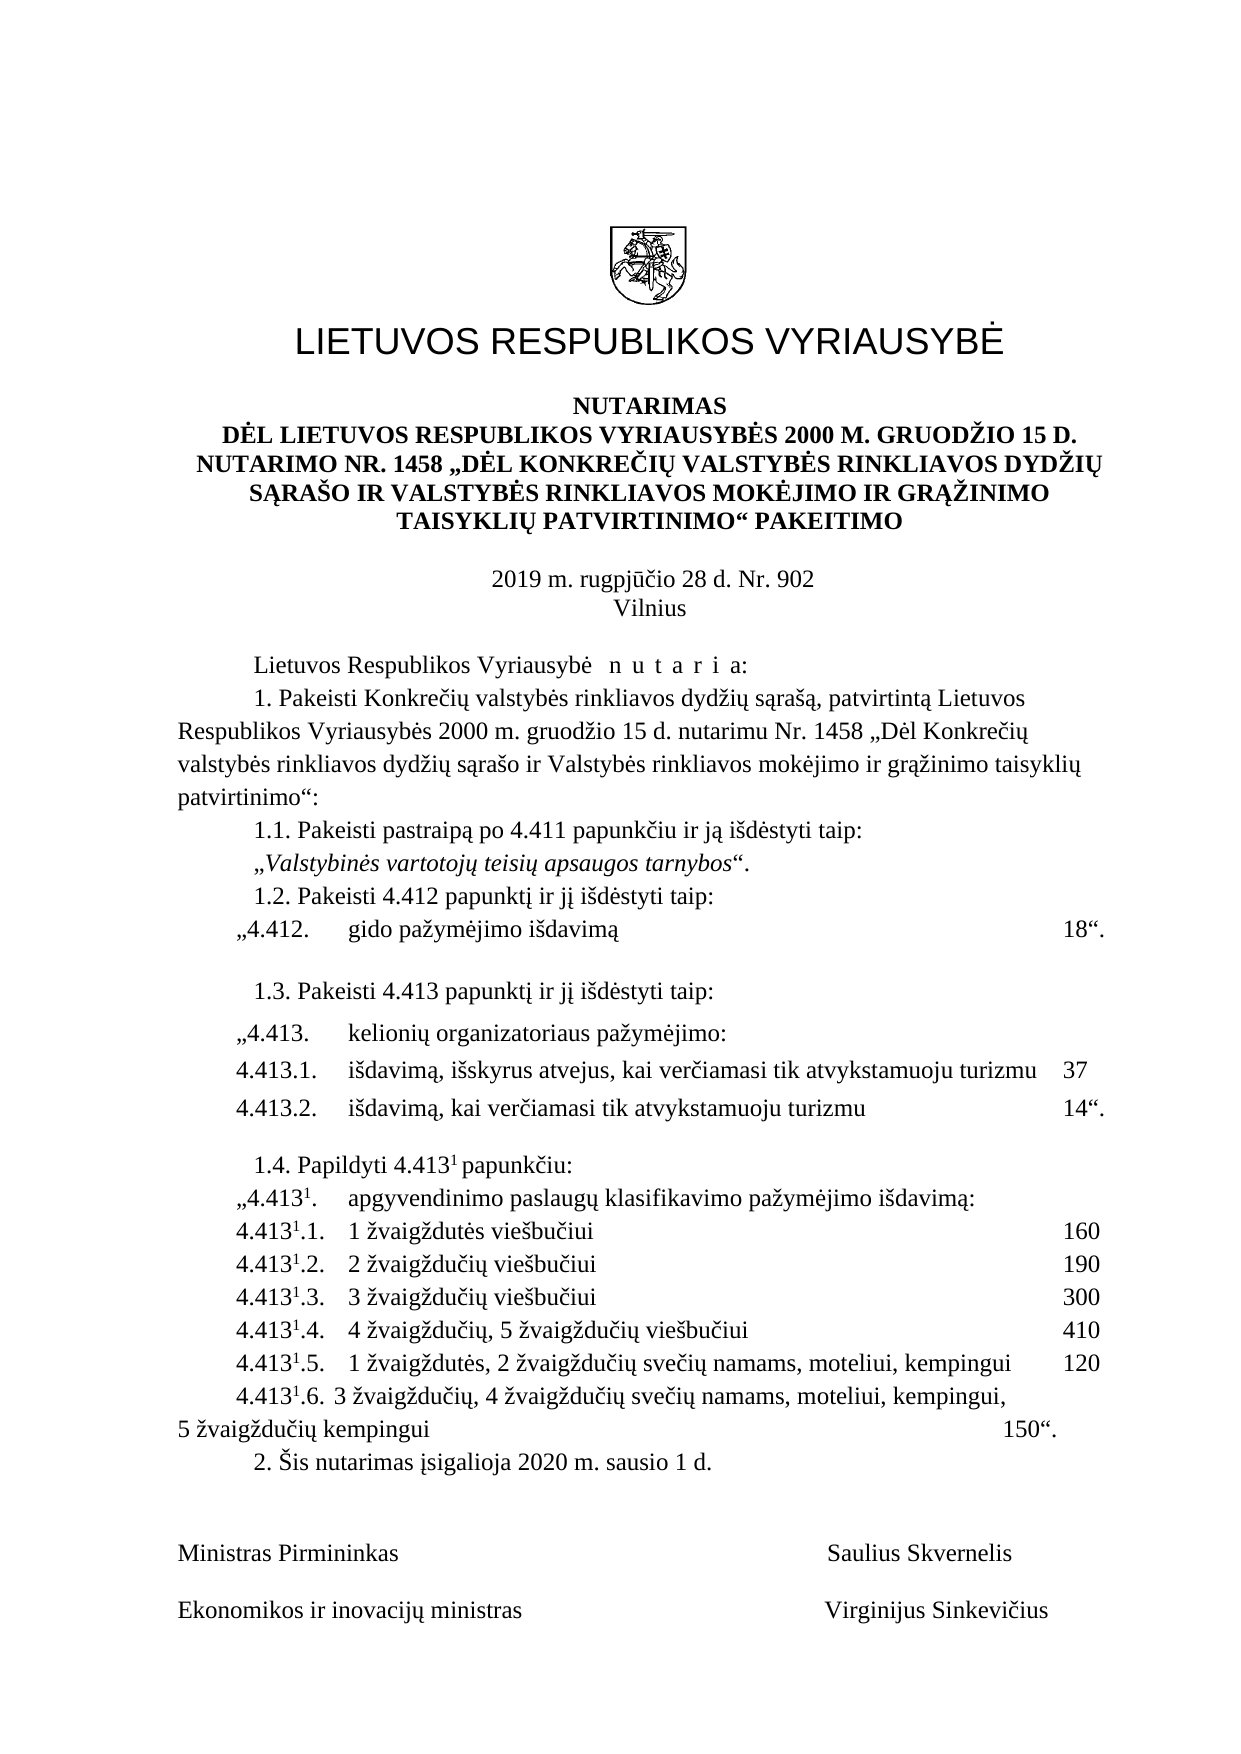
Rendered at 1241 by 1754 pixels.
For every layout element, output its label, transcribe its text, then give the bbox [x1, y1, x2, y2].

text Lietuvos Respublikos Vyriausybė [177, 319, 1122, 363]
text 1.2. Pakeisti 4.412 papunktį ir jį išdėstyti taip: [177, 881, 1122, 910]
text 2019 m. rugpjūčio 28 d. Nr. 902 [177, 564, 1122, 593]
text 1. Pakeisti Konkrečių valstybės rinkliavos dydžių sąrašą, patvirtintą Lietuvos Respublikos Vyriausybės 2000 m. gruodžio 15 d. nutarimu Nr. 1458 „Dėl Konkrečių valstybės rinkliavos dydžių sąrašo ir Valstybės rinkliavos mokėjimo ir grąžinimo taisyklių patvirtinimo“: [177, 683, 1122, 811]
text 2. Šis nutarimas įsigalioja 2020 m. sausio 1 d. [177, 1447, 1122, 1476]
text 4.4131.1. 1 žvaigždutės viešbučiui 160 [236, 1216, 1122, 1245]
text 4.413.2. išdavimą, kai verčiamasi tik atvykstamuoju turizmu 14“. [236, 1084, 1122, 1122]
text nutarimas [177, 391, 1122, 420]
text 4.4131.2. 2 žvaigždučių viešbučiui 190 [236, 1249, 1122, 1278]
text „4.413. kelionių organizatoriaus pažymėjimo: [236, 1009, 1122, 1047]
text 1.3. Pakeisti 4.413 papunktį ir jį išdėstyti taip: [177, 976, 1122, 1005]
text „4.4131. apgyvendinimo paslaugų klasifikavimo pažymėjimo išdavimą: [236, 1183, 1122, 1212]
text 4.4131.5. 1 žvaigždutės, 2 žvaigždučių svečių namams, moteliui, kempingui 120 [236, 1348, 1122, 1377]
text DĖL LIETUVOS RESPUBLIKOS VYRIAUSYBĖS 2000 M. GRUODŽIO 15 D. NUTARIMO NR. 1458 „DĖL KONKREČIŲ VALSTYBĖS RINKLIAVOS DYDŽIŲ SĄRAŠO IR VALSTYBĖS RINKLIAVOS MOKĖJIMO IR GRĄŽINIMO TAISYKLIŲ PATVIRTINIMO“ PAKEITIMO [177, 420, 1122, 535]
text Ministras Pirmininkas Saulius Skvernelis [177, 1538, 1122, 1567]
text Ekonomikos ir inovacijų ministras Virginijus Sinkevičius [177, 1596, 1122, 1624]
text 1.1. Pakeisti pastraipą po 4.411 papunkčiu ir ją išdėstyti taip: [177, 815, 1122, 844]
text 4.4131.4. 4 žvaigždučių, 5 žvaigždučių viešbučiui 410 [236, 1315, 1122, 1344]
text 4.4131.6. 3 žvaigždučių, 4 žvaigždučių svečių namams, moteliui, kempingui, 5 žvaigždučių kempingui 150“. [177, 1381, 1122, 1443]
text 4.413.1. išdavimą, išskyrus atvejus, kai verčiamasi tik atvykstamuoju turizmu 37 [236, 1047, 1122, 1084]
text Lietuvos Respublikos Vyriausybė nutaria: [177, 650, 1122, 679]
text 1.4. Papildyti 4.4131 papunkčiu: [177, 1150, 1122, 1179]
text Vilnius [177, 593, 1122, 621]
text „4.412. gido pažymėjimo išdavimą 18“. [236, 914, 1122, 943]
text 4.4131.3. 3 žvaigždučių viešbučiui 300 [236, 1282, 1122, 1311]
text „Valstybinės vartotojų teisių apsaugos tarnybos“. [177, 848, 1122, 877]
